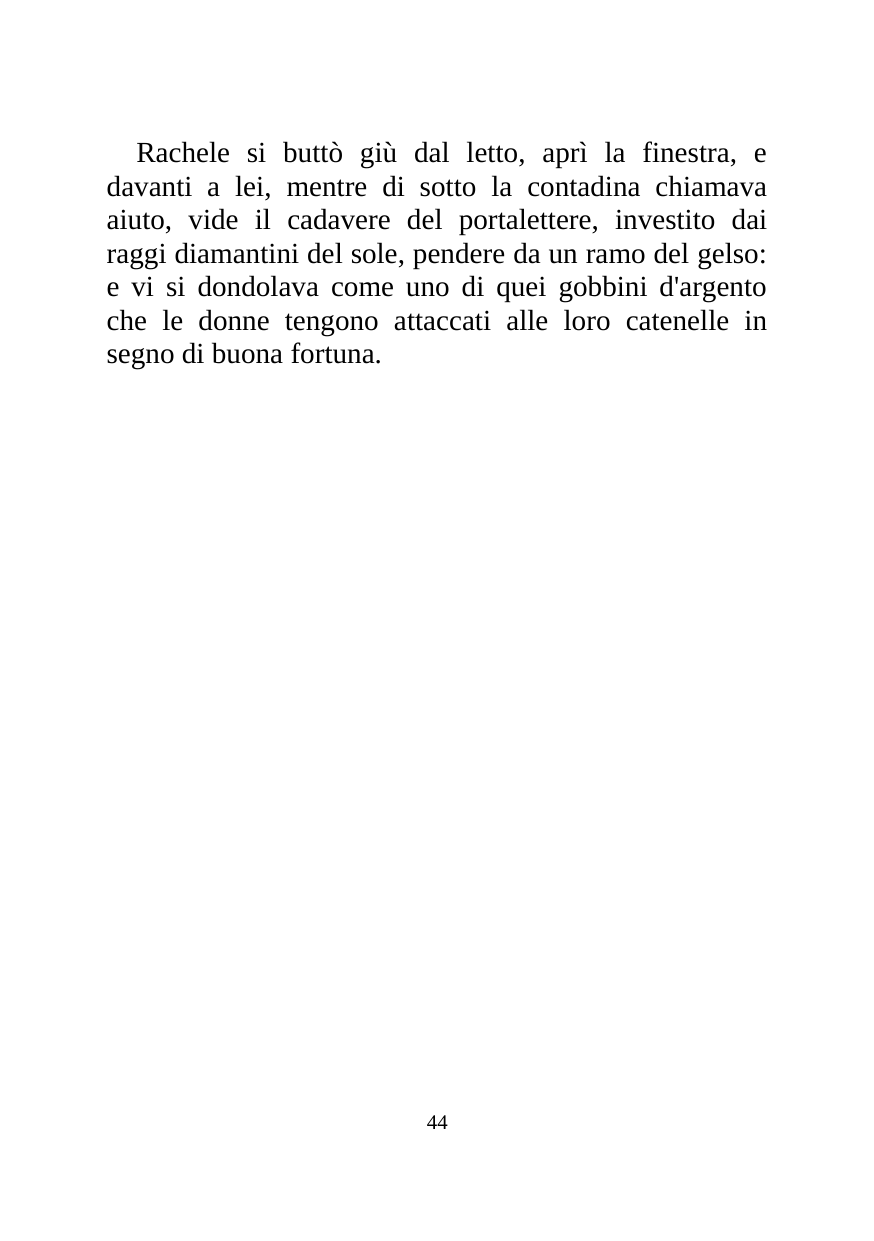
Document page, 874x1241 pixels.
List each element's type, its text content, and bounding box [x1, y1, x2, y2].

text Rachele si buttò giù dal letto, aprì la finestra, e davanti a lei, mentre di sotto la contadina chiamava aiuto, vide il cadavere del portalettere, investito dai raggi diamantini del sole, pendere da un ramo del gelso: e vi si dondolava come uno di quei gobbini d'argento che le donne tengono attaccati alle loro catenelle in segno di buona fortuna. [106, 135, 768, 370]
